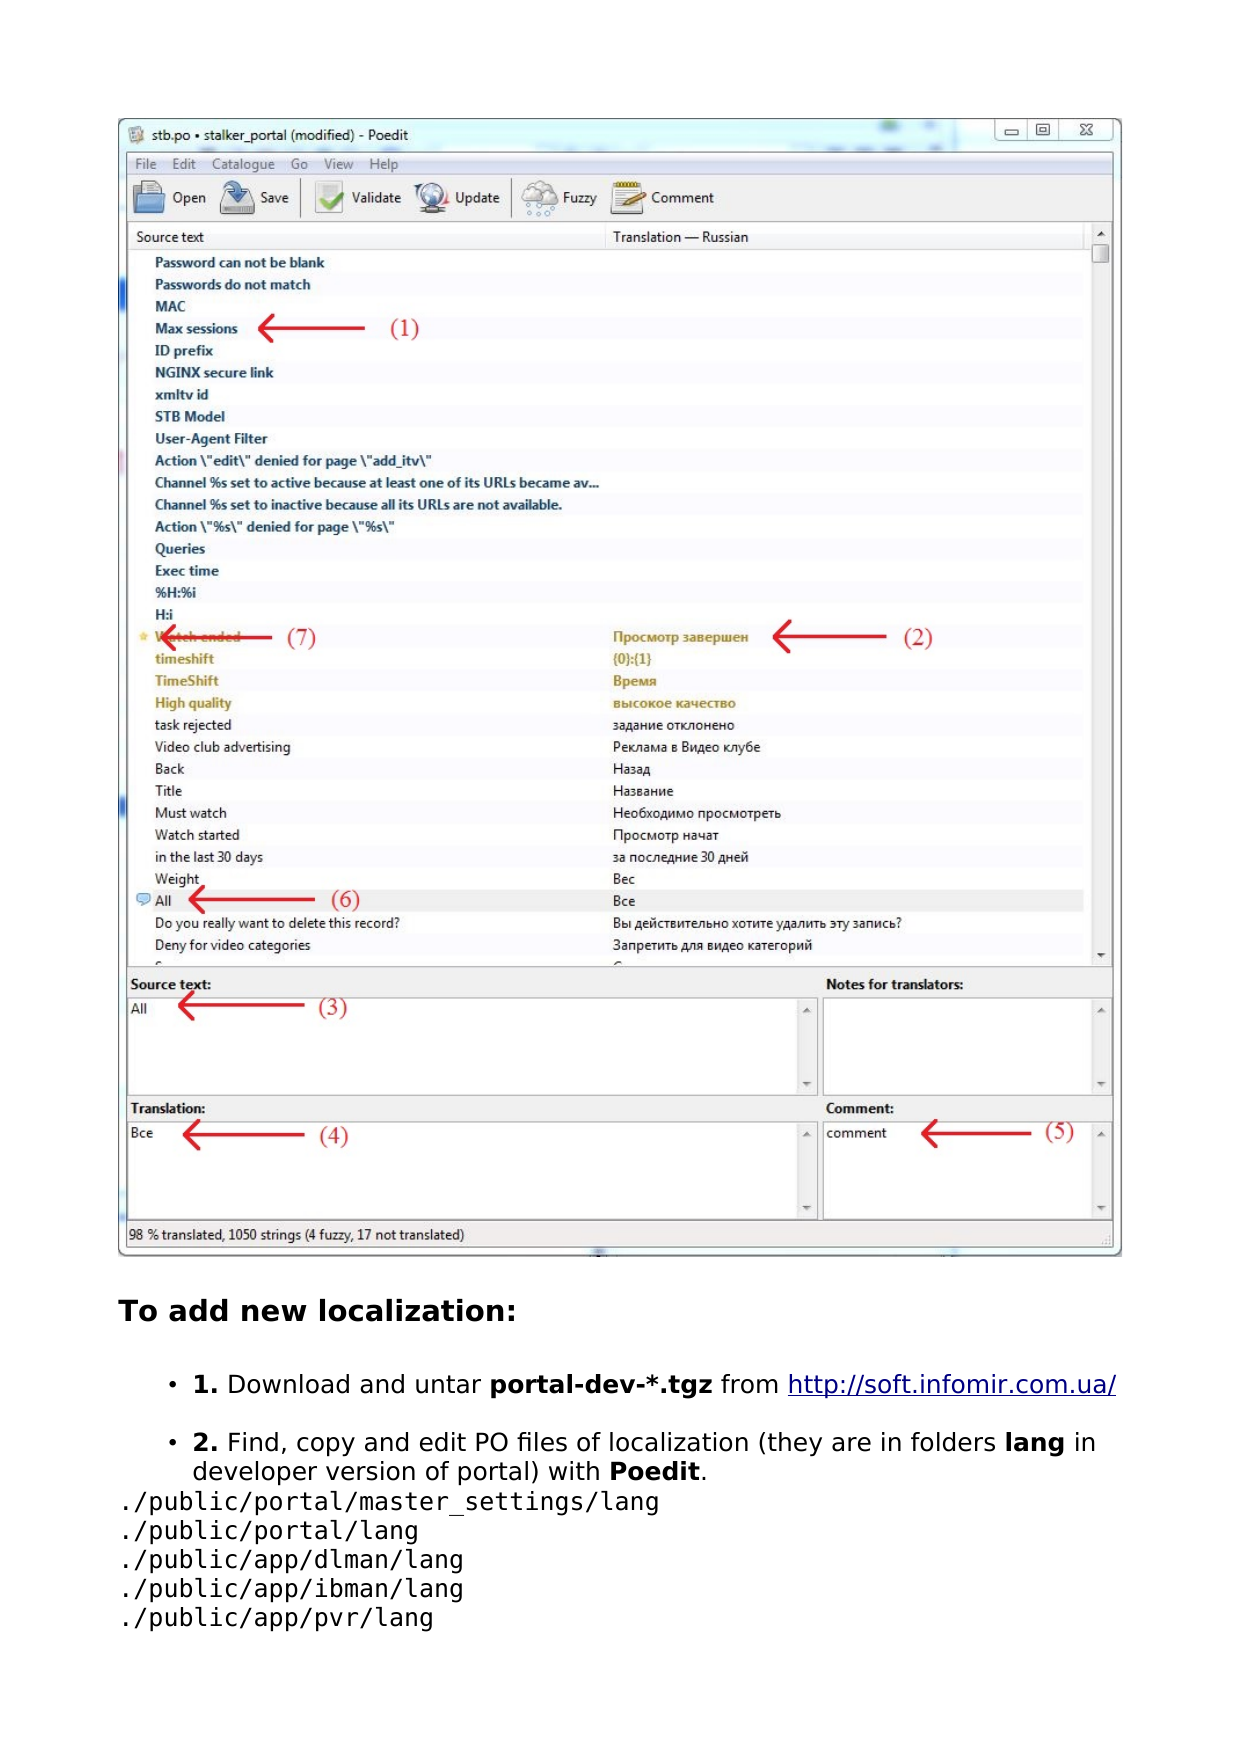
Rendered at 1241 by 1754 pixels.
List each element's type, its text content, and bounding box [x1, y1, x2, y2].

list 2. Find, copy and edit PO files of localization (they are in folders lang in developer version of portal) with Poedit. [177, 1428, 1122, 1487]
picture [118, 118, 1123, 1257]
text ./public/portal/master_settings/lang ./public/portal/lang ./public/app/dlman/lang ./public/app/ibman/lang ./public/app/pvr/lang [118, 1487, 1122, 1633]
subtitle To add new localization: [118, 1294, 1122, 1328]
list 1. Download and untar portal-dev-*.tgz from http://soft.infomir.com.ua/ [177, 1370, 1122, 1399]
